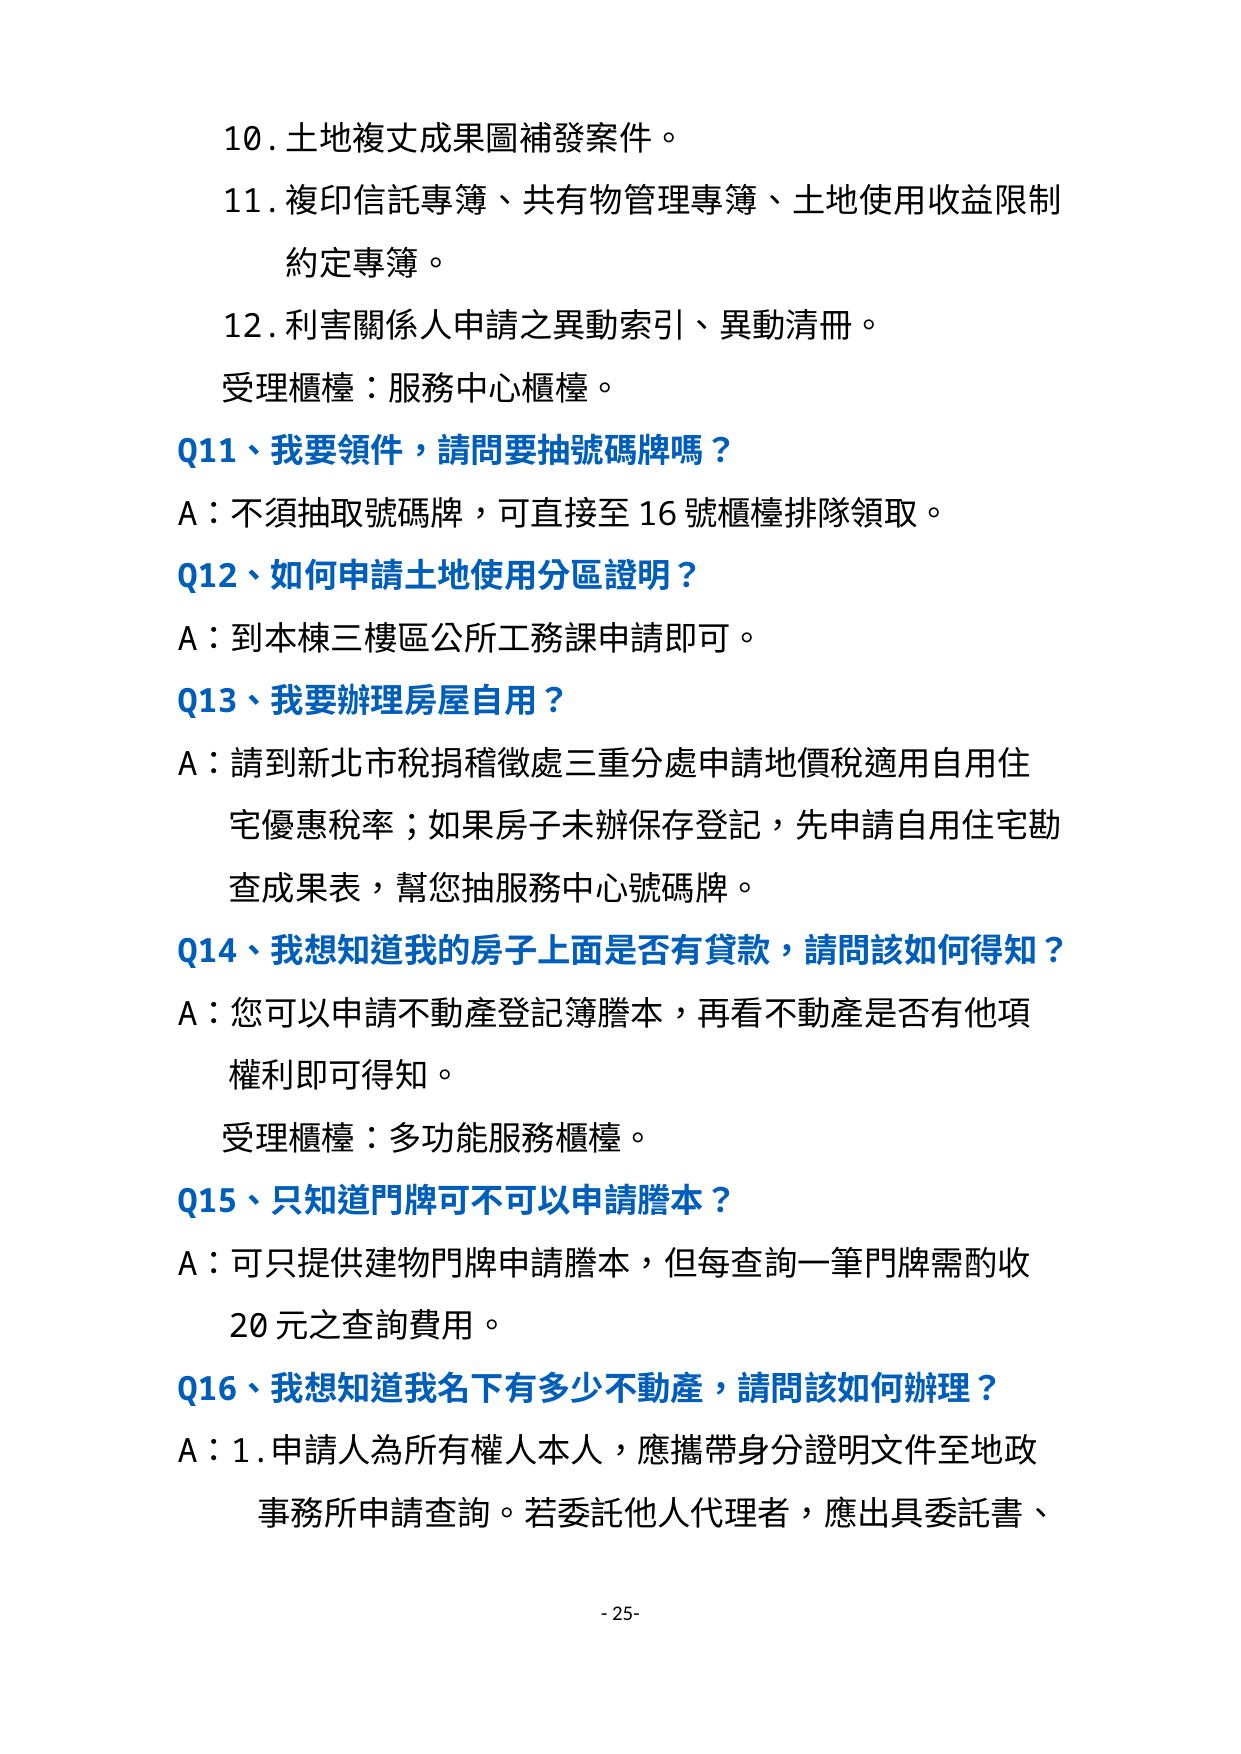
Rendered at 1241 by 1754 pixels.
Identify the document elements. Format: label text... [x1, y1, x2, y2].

text A：請到新北市稅捐稽徵處三重分處申請地價稅適用自用住宅優惠稅率；如果房子未辦保存登記，先申請自用住宅勘查成果表，幫您抽服務中心號碼牌。 [177, 719, 1063, 907]
text Q13、我要辦理房屋自用？ [177, 657, 1063, 719]
text A：到本棟三樓區公所工務課申請即可。 [177, 594, 1063, 657]
list 複印信託專簿、共有物管理專簿、土地使用收益限制約定專簿。 [222, 157, 1063, 282]
list 利害關係人申請之異動索引、異動清冊。 [222, 282, 1063, 344]
text Q12、如何申請土地使用分區證明？ [177, 532, 1063, 594]
text A：可只提供建物門牌申請謄本，但每查詢一筆門牌需酌收20元之查詢費用。 [177, 1219, 1063, 1344]
text A：1.申請人為所有權人本人，應攜帶身分證明文件至地政事務所申請查詢。若委託他人代理者，應出具委託書、 [177, 1407, 1063, 1532]
text Q15、只知道門牌可不可以申請謄本？ [177, 1157, 1063, 1219]
text A：不須抽取號碼牌，可直接至16號櫃檯排隊領取。 [177, 469, 1063, 532]
text Q14、我想知道我的房子上面是否有貸款，請問該如何得知？ [177, 907, 1063, 969]
text Q16、我想知道我名下有多少不動產，請問該如何辦理？ [177, 1344, 1063, 1407]
text 受理櫃檯：多功能服務櫃檯。 [221, 1094, 1063, 1157]
text A：您可以申請不動產登記簿謄本，再看不動產是否有他項權利即可得知。 [177, 969, 1063, 1094]
text 受理櫃檯：服務中心櫃檯。 [221, 344, 1063, 407]
list 土地複丈成果圖補發案件。 [222, 94, 1063, 157]
text Q11、我要領件，請問要抽號碼牌嗎？ [177, 407, 1063, 469]
